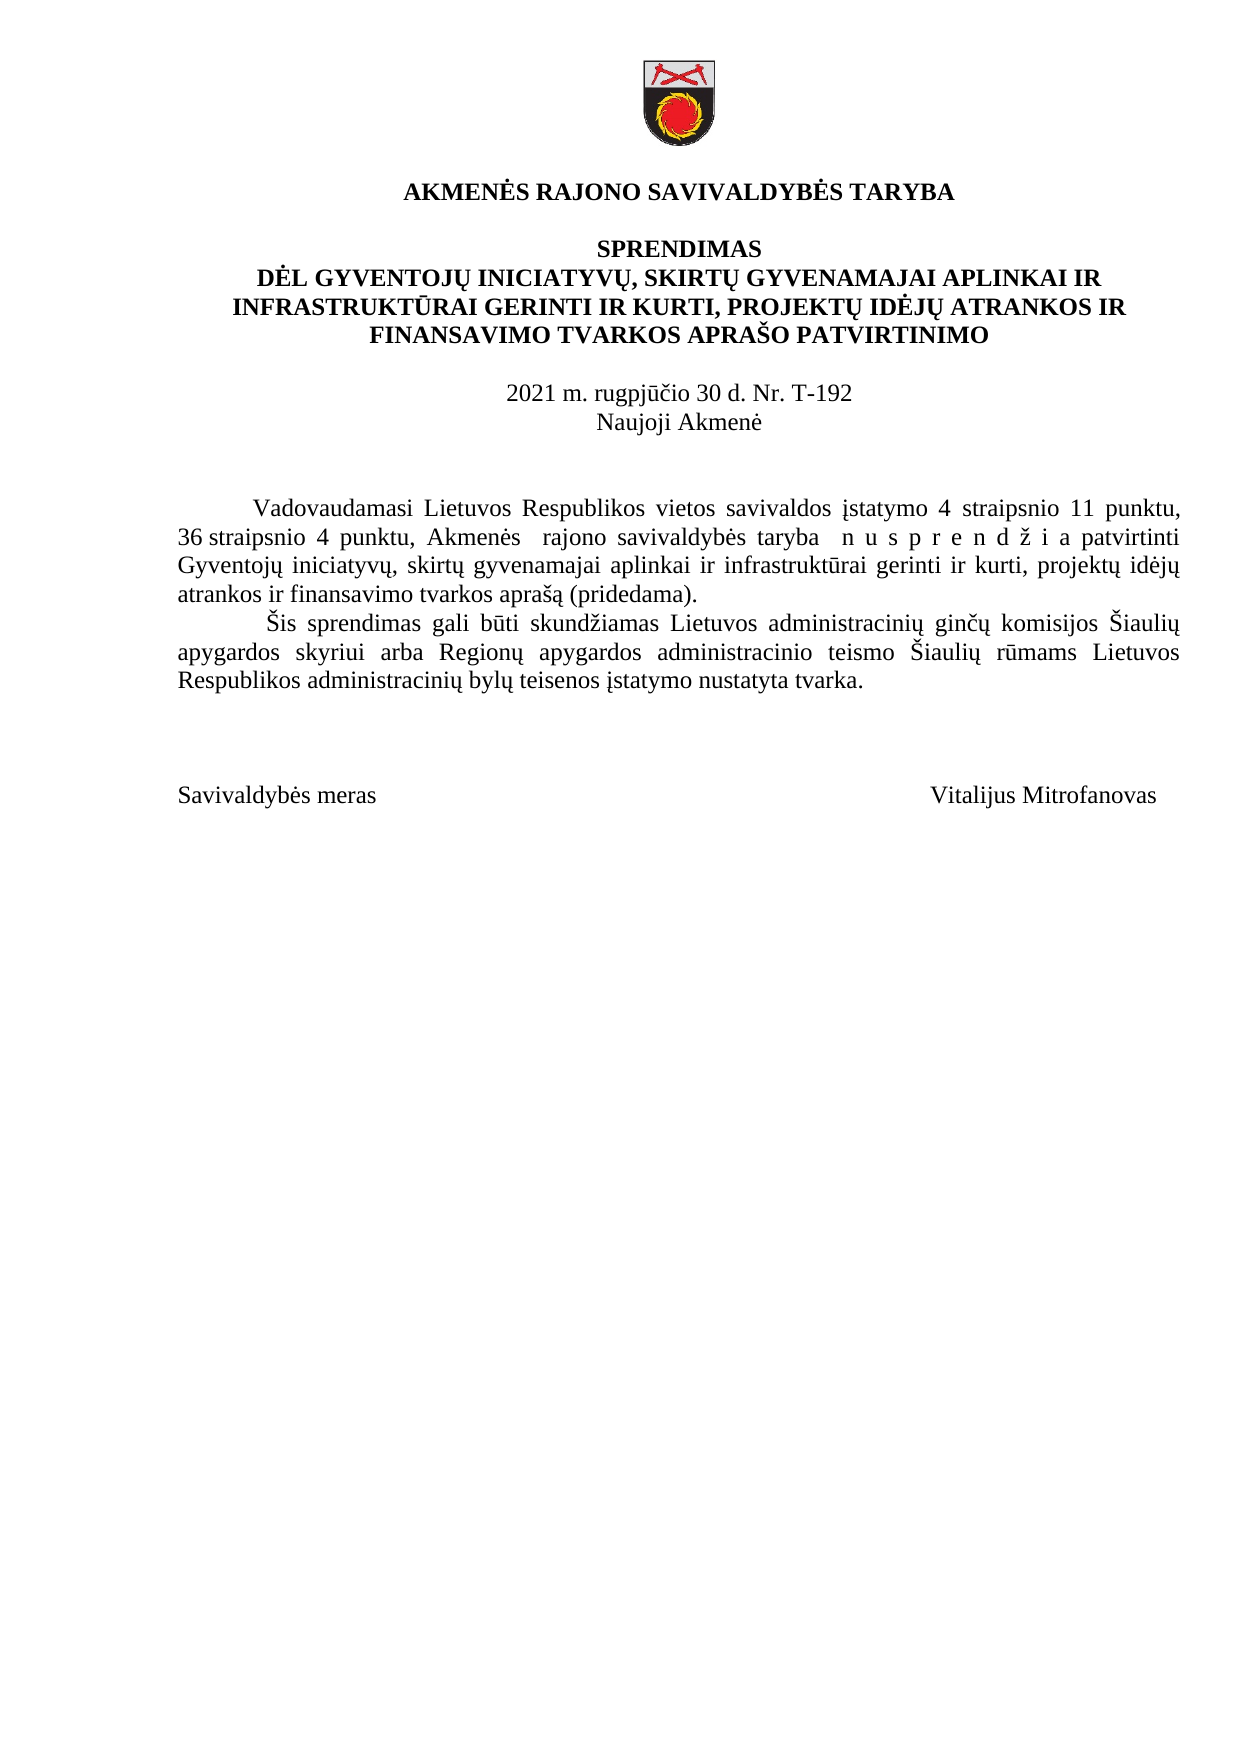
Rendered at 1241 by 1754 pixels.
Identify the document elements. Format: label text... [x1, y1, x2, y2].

text Savivaldybės meras Vitalijus Mitrofanovas [177, 780, 1181, 809]
text SPRENDIMAS [177, 234, 1181, 263]
text Naujoji Akmenė [177, 407, 1181, 435]
text DĖL GYVENTOJŲ INICIATYVŲ, SKIRTŲ GYVENAMAJAI APLINKAI IR INFRASTRUKTŪRAI GERINTI IR KURTI, PROJEKTŲ IDĖJŲ ATRANKOS IR FINANSAVIMO TVARKOS APRAŠO PATVIRTINIMO [177, 263, 1181, 349]
text 2021 m. rugpjūčio 30 d. Nr. T-192 [177, 378, 1181, 407]
text Vadovaudamasi Lietuvos Respublikos vietos savivaldos įstatymo 4 straipsnio 11 punktu, 36 straipsnio 4 punktu, Akmenės rajono savivaldybės taryba n u s p r e n d ž i a patvirtinti Gyventojų iniciatyvų, skirtų gyvenamajai aplinkai ir infrastruktūrai gerinti ir kurti, projektų idėjų atrankos ir finansavimo tvarkos aprašą (pridedama). [177, 493, 1181, 608]
text AKMENĖS RAJONO SAVIVALDYBĖS TARYBA [177, 177, 1181, 205]
text Šis sprendimas gali būti skundžiamas Lietuvos administracinių ginčų komisijos Šiaulių apygardos skyriui arba Regionų apygardos administracinio teismo Šiaulių rūmams Lietuvos Respublikos administracinių bylų teisenos įstatymo nustatyta tvarka. [177, 608, 1181, 694]
